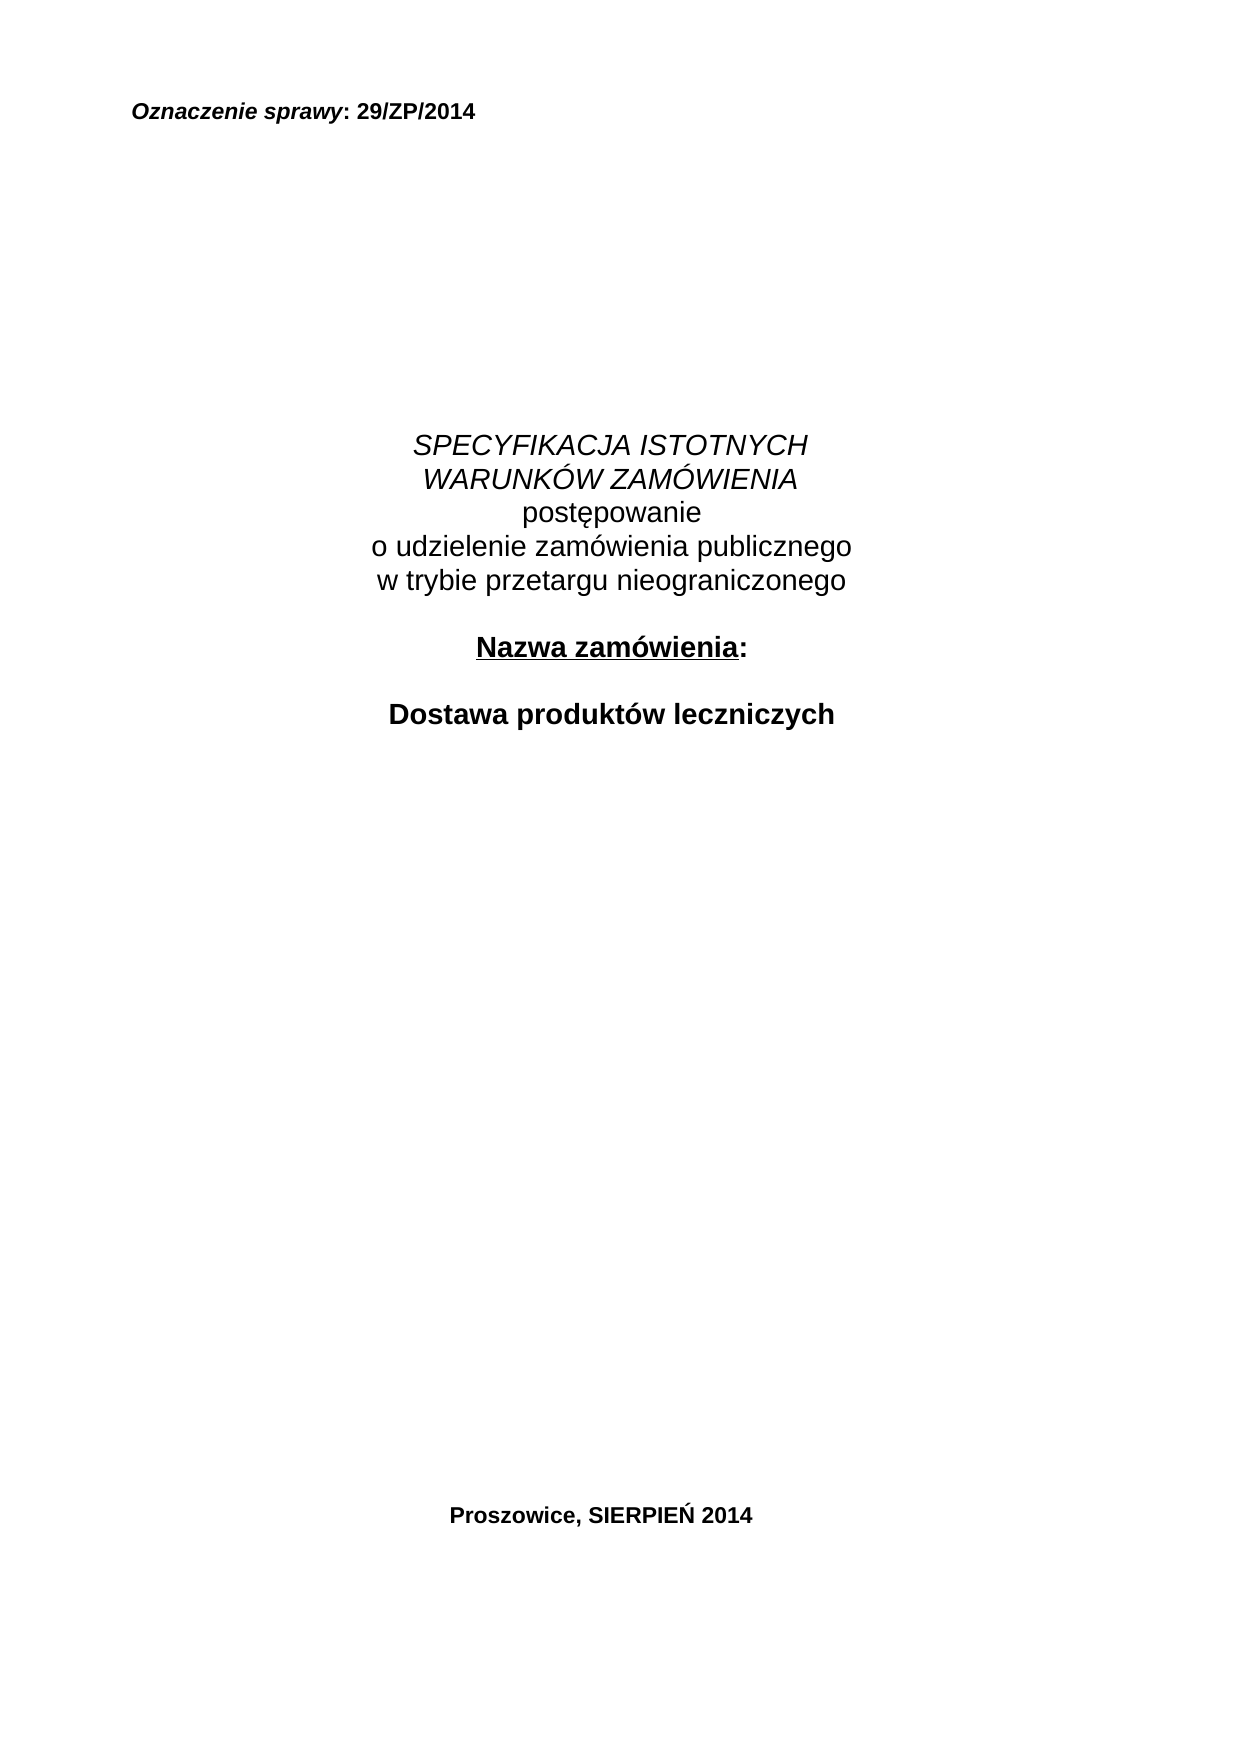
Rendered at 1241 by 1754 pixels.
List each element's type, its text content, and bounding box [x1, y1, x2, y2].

text Proszowice, SIERPIEŃ 2014 [131, 1502, 1092, 1528]
text postępowanie [131, 495, 1092, 529]
text Nazwa zamówienia: [131, 629, 1092, 663]
text WARUNKÓW ZAMÓWIENIA [131, 462, 1092, 495]
text o udzielenie zamówienia publicznego [131, 529, 1092, 562]
text SPECYFIKACJA ISTOTNYCH [131, 428, 1092, 462]
text w trybie przetargu nieograniczonego [131, 562, 1092, 596]
text Dostawa produktów leczniczych [131, 697, 1092, 730]
text Oznaczenie sprawy: 29/ZP/2014 [131, 98, 1092, 124]
